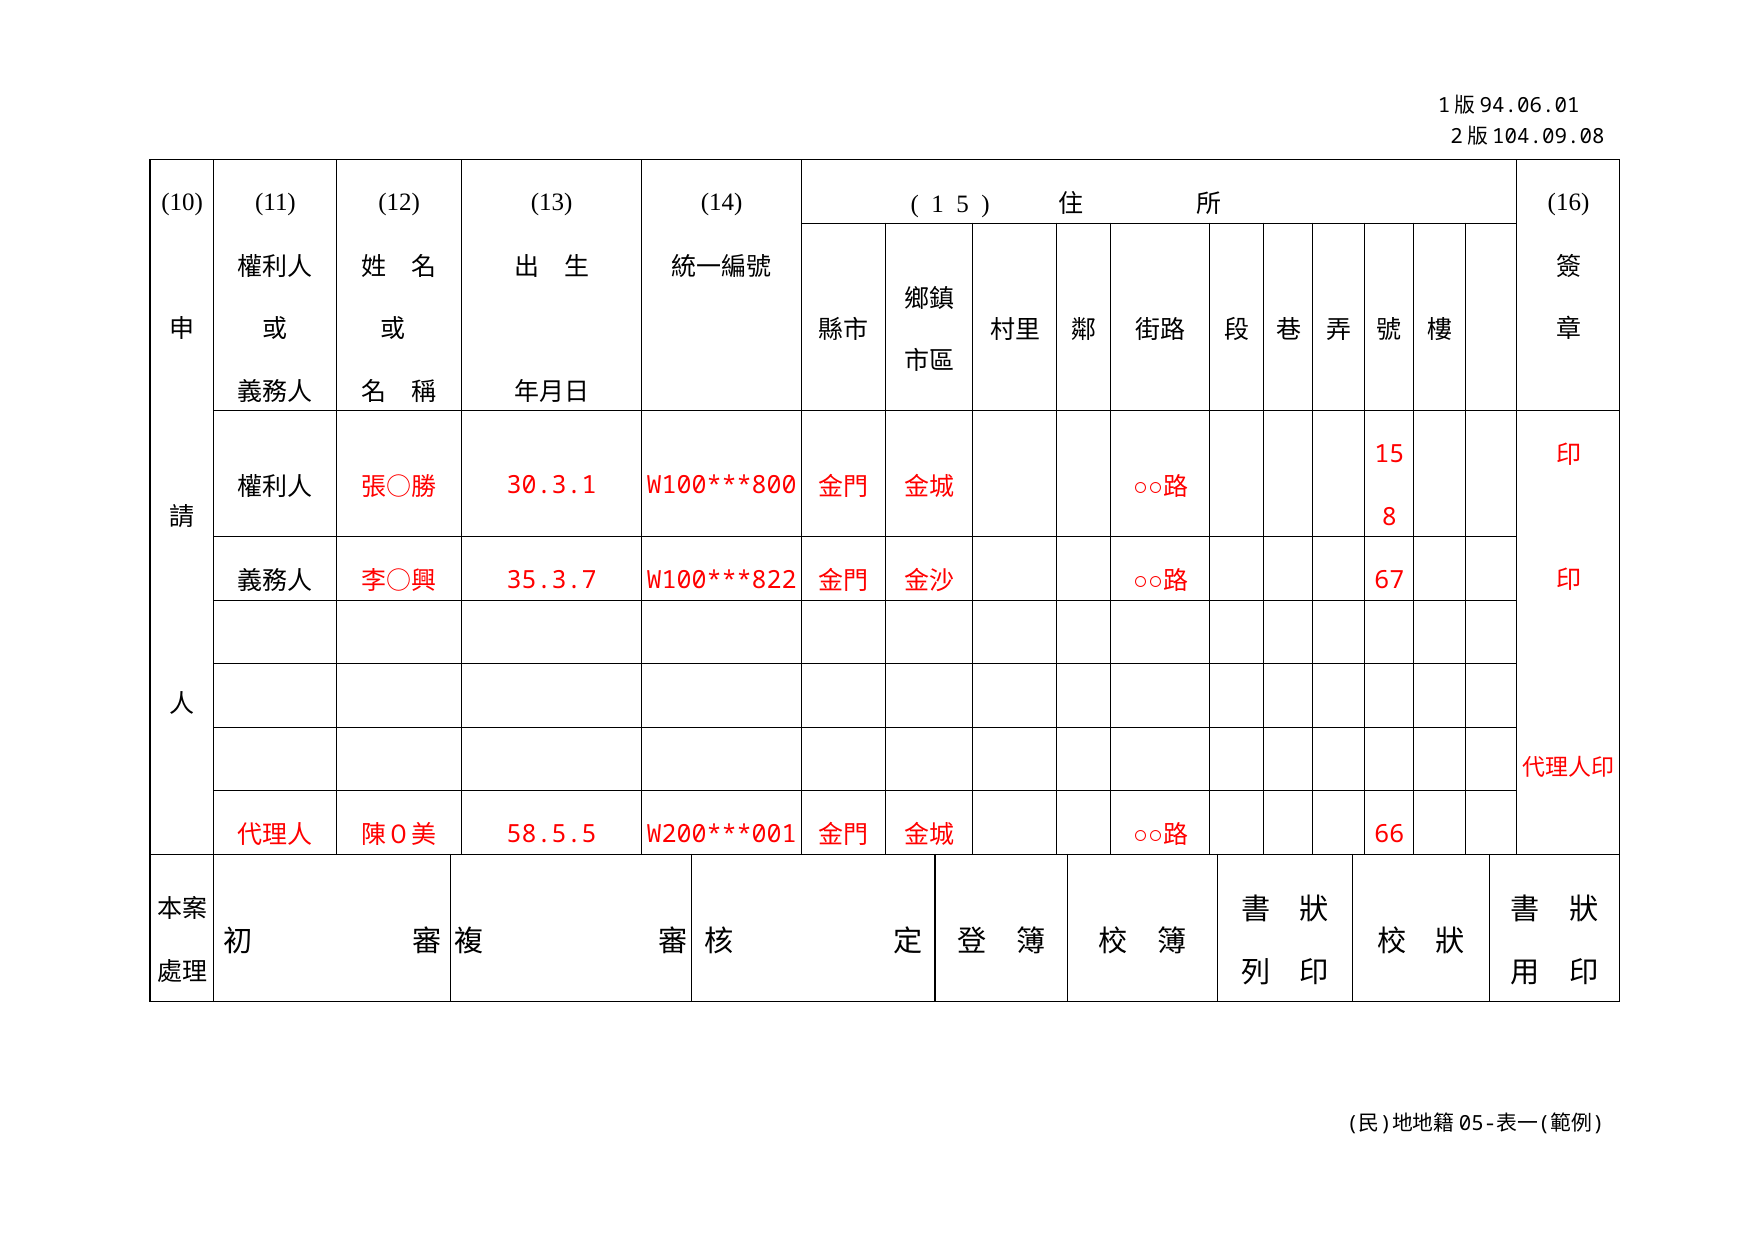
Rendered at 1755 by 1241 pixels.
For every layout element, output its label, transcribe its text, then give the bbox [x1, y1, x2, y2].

table_cell [886, 728, 972, 790]
table_cell [973, 411, 1056, 536]
table_cell [802, 728, 885, 790]
table_cell ○○路 [1111, 537, 1209, 600]
table_cell [214, 728, 336, 790]
table_cell [337, 601, 461, 663]
table_cell 書 狀 用 印 [1490, 855, 1619, 1001]
table_cell 30.3.1 [462, 411, 641, 536]
table_cell [1620, 854, 1626, 1001]
table_cell 金門 [802, 411, 885, 536]
table_cell 校 狀 [1353, 855, 1489, 1001]
table_cell 弄 [1313, 224, 1364, 410]
table_cell W100***800 [642, 411, 801, 536]
table_cell [1414, 537, 1465, 600]
table_cell [1620, 159, 1626, 223]
table_cell [1264, 791, 1312, 854]
table_cell [1313, 411, 1364, 536]
table_cell [214, 601, 336, 663]
table_cell 初 審 [214, 855, 450, 1001]
table_cell 核 定 [692, 855, 934, 1001]
table_cell [1057, 537, 1110, 600]
table_cell [1057, 664, 1110, 727]
table_cell [973, 537, 1056, 600]
table_cell [1313, 601, 1364, 663]
table_cell [214, 664, 336, 727]
table_cell [1264, 664, 1312, 727]
table_cell [802, 664, 885, 727]
table_cell 李○興 [337, 537, 461, 600]
table_cell [1466, 537, 1516, 600]
table_cell 代理人 [214, 791, 336, 854]
table_cell [1111, 601, 1209, 663]
table_cell 58.5.5 [462, 791, 641, 854]
table_cell [973, 728, 1056, 790]
table_cell [973, 601, 1056, 663]
table_cell [1210, 791, 1263, 854]
table_cell 66 [1365, 791, 1413, 854]
table_cell 35.3.7 [462, 537, 641, 600]
table_cell [1313, 537, 1364, 600]
table_cell [973, 664, 1056, 727]
table_cell [1111, 728, 1209, 790]
table_cell [1414, 728, 1465, 790]
table_cell 鄉鎮 市區 [886, 224, 972, 410]
table_cell [1414, 791, 1465, 854]
table_cell [1414, 601, 1465, 663]
table_cell [1057, 728, 1110, 790]
table_cell [886, 664, 972, 727]
table_cell [1210, 537, 1263, 600]
table_cell [642, 728, 801, 790]
table_cell [1466, 601, 1516, 663]
table_cell [1313, 791, 1364, 854]
table_cell [1210, 411, 1263, 536]
table_cell [1057, 411, 1110, 536]
table_cell 街路 [1111, 224, 1209, 410]
table_cell [1620, 223, 1626, 410]
table_cell [1620, 600, 1626, 663]
table_cell [642, 601, 801, 663]
table_cell [886, 601, 972, 663]
table_cell [1365, 601, 1413, 663]
table_cell [1414, 664, 1465, 727]
table_cell W200***001 [642, 791, 801, 854]
table_cell (12) 姓 名 或 名 稱 [337, 160, 461, 410]
table_cell [1620, 790, 1626, 854]
table_cell [1620, 536, 1626, 600]
table_cell ○○路 [1111, 791, 1209, 854]
table_cell [802, 601, 885, 663]
table_cell 張○勝 [337, 411, 461, 536]
table_cell [1620, 663, 1626, 727]
table_cell [1620, 410, 1626, 536]
table_cell [1057, 791, 1110, 854]
table_cell (11) 權利人 或 義務人 [214, 160, 336, 410]
table_cell [1210, 728, 1263, 790]
table_cell (10) 申 請 人 [151, 160, 213, 854]
table_cell 複 審 [451, 855, 691, 1001]
table_cell 義務人 [214, 537, 336, 600]
table_cell [1264, 411, 1312, 536]
table_cell 段 [1210, 224, 1263, 410]
table_cell 號 [1365, 224, 1413, 410]
table_cell [1264, 728, 1312, 790]
table_cell 金沙 [886, 537, 972, 600]
table_cell [1264, 537, 1312, 600]
table_cell 金城 [886, 411, 972, 536]
table_cell [462, 728, 641, 790]
table_cell ○○路 [1111, 411, 1209, 536]
table_cell 本案處理 [151, 855, 213, 1001]
table_cell [1210, 601, 1263, 663]
table_cell 村里 [973, 224, 1056, 410]
table_cell [1210, 664, 1263, 727]
table_cell [1466, 791, 1516, 854]
table_cell [1466, 728, 1516, 790]
table_cell [1466, 224, 1516, 410]
table_cell [1111, 664, 1209, 727]
table_cell [1365, 728, 1413, 790]
table_cell 金城 [886, 791, 972, 854]
table_cell [1466, 664, 1516, 727]
table_cell 巷 [1264, 224, 1312, 410]
table_cell [973, 791, 1056, 854]
table_cell 鄰 [1057, 224, 1110, 410]
table_cell [462, 664, 641, 727]
table_cell [1620, 727, 1626, 790]
table_cell [1264, 601, 1312, 663]
table_cell [1057, 601, 1110, 663]
table_cell 金門 [802, 791, 885, 854]
table_cell 書 狀 列 印 [1218, 855, 1352, 1001]
table_cell 縣市 [802, 224, 885, 410]
table_cell [1414, 411, 1465, 536]
table_cell (13) 出 生 年月日 [462, 160, 641, 410]
table_cell 樓 [1414, 224, 1465, 410]
table_cell 陳０美 [337, 791, 461, 854]
table_cell 權利人 [214, 411, 336, 536]
table_cell [1313, 664, 1364, 727]
table_cell W100***822 [642, 537, 801, 600]
table_cell 校 簿 [1068, 855, 1217, 1001]
table_cell 登 簿 [936, 855, 1067, 1001]
table_cell (15) 住 所 [802, 160, 1516, 223]
table_cell [1466, 411, 1516, 536]
table_cell 金門 [802, 537, 885, 600]
table_cell [337, 664, 461, 727]
table_cell [337, 728, 461, 790]
table_cell (16) 簽 章 [1517, 160, 1619, 410]
table_cell 67 [1365, 537, 1413, 600]
table_cell [1313, 728, 1364, 790]
table_cell [462, 601, 641, 663]
table_cell 158 [1365, 411, 1413, 536]
table_cell 印 印 代理人印 [1517, 411, 1619, 854]
table_cell [642, 664, 801, 727]
table_cell (14) 統一編號 [642, 160, 801, 410]
table_cell [1365, 664, 1413, 727]
